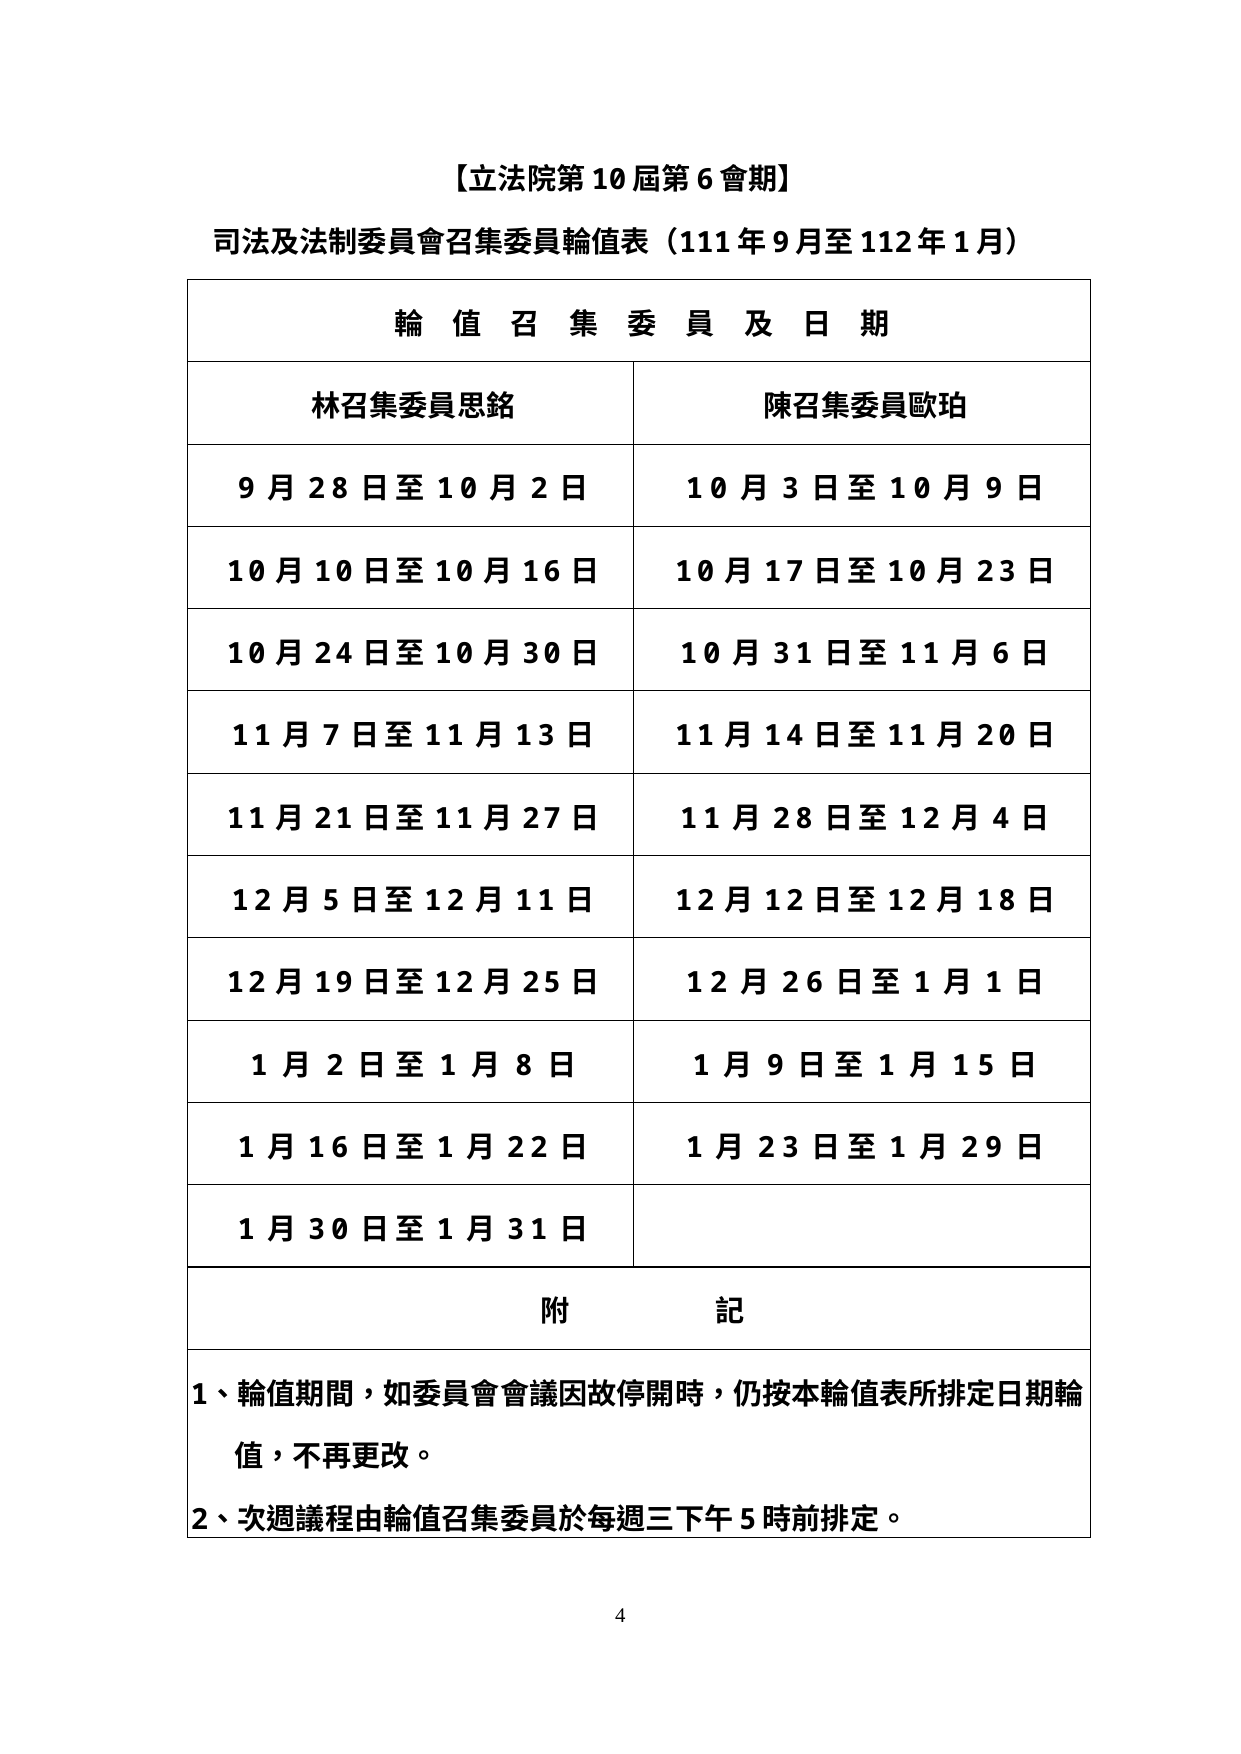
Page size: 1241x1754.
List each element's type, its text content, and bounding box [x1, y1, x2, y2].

table_cell 10月3日至10月9日 [634, 445, 1090, 526]
table_cell 11月7日至11月13日 [188, 691, 633, 773]
table_cell 10月10日至10月16日 [188, 527, 633, 608]
table_cell 陳召集委員歐珀 [634, 362, 1090, 443]
table_cell 10月31日至11月6日 [634, 609, 1090, 690]
table_cell [634, 1185, 1090, 1266]
table_cell 林召集委員思銘 [188, 362, 633, 443]
table_header 輪 值 召 集 委 員 及 日 期 [188, 280, 1090, 361]
table_cell 1、輪值期間，如委員會會議因故停開時，仍按本輪值表所排定日期輪值，不再更改。 2、次週議程由輪值召集委員於每週三下午5時前排定。 [188, 1350, 1090, 1537]
table_cell 12月12日至12月18日 [634, 856, 1090, 937]
table_cell 10月17日至10月23日 [634, 527, 1090, 608]
table_cell 11月28日至12月4日 [634, 774, 1090, 855]
text 【立法院第10屆第6會期】 [188, 135, 1058, 198]
table_cell 1月16日至1月22日 [188, 1103, 633, 1184]
table_cell 12月19日至12月25日 [188, 938, 633, 1019]
table_cell 1月23日至1月29日 [634, 1103, 1090, 1184]
table_cell 12月5日至12月11日 [188, 856, 633, 937]
table_cell 1月2日至1月8日 [188, 1021, 633, 1102]
table_cell 11月21日至11月27日 [188, 774, 633, 855]
table_cell 11月14日至11月20日 [634, 691, 1090, 773]
table_cell 10月24日至10月30日 [188, 609, 633, 690]
table_cell 附 記 [188, 1268, 1090, 1349]
table_cell 1月30日至1月31日 [188, 1185, 633, 1266]
table_cell 9月28日至10月2日 [188, 445, 633, 526]
text 司法及法制委員會召集委員輪值表（111年9月至112年1月） [188, 198, 1058, 260]
table_cell 12月26日至1月1日 [634, 938, 1090, 1019]
table_cell 1月9日至1月15日 [634, 1021, 1090, 1102]
